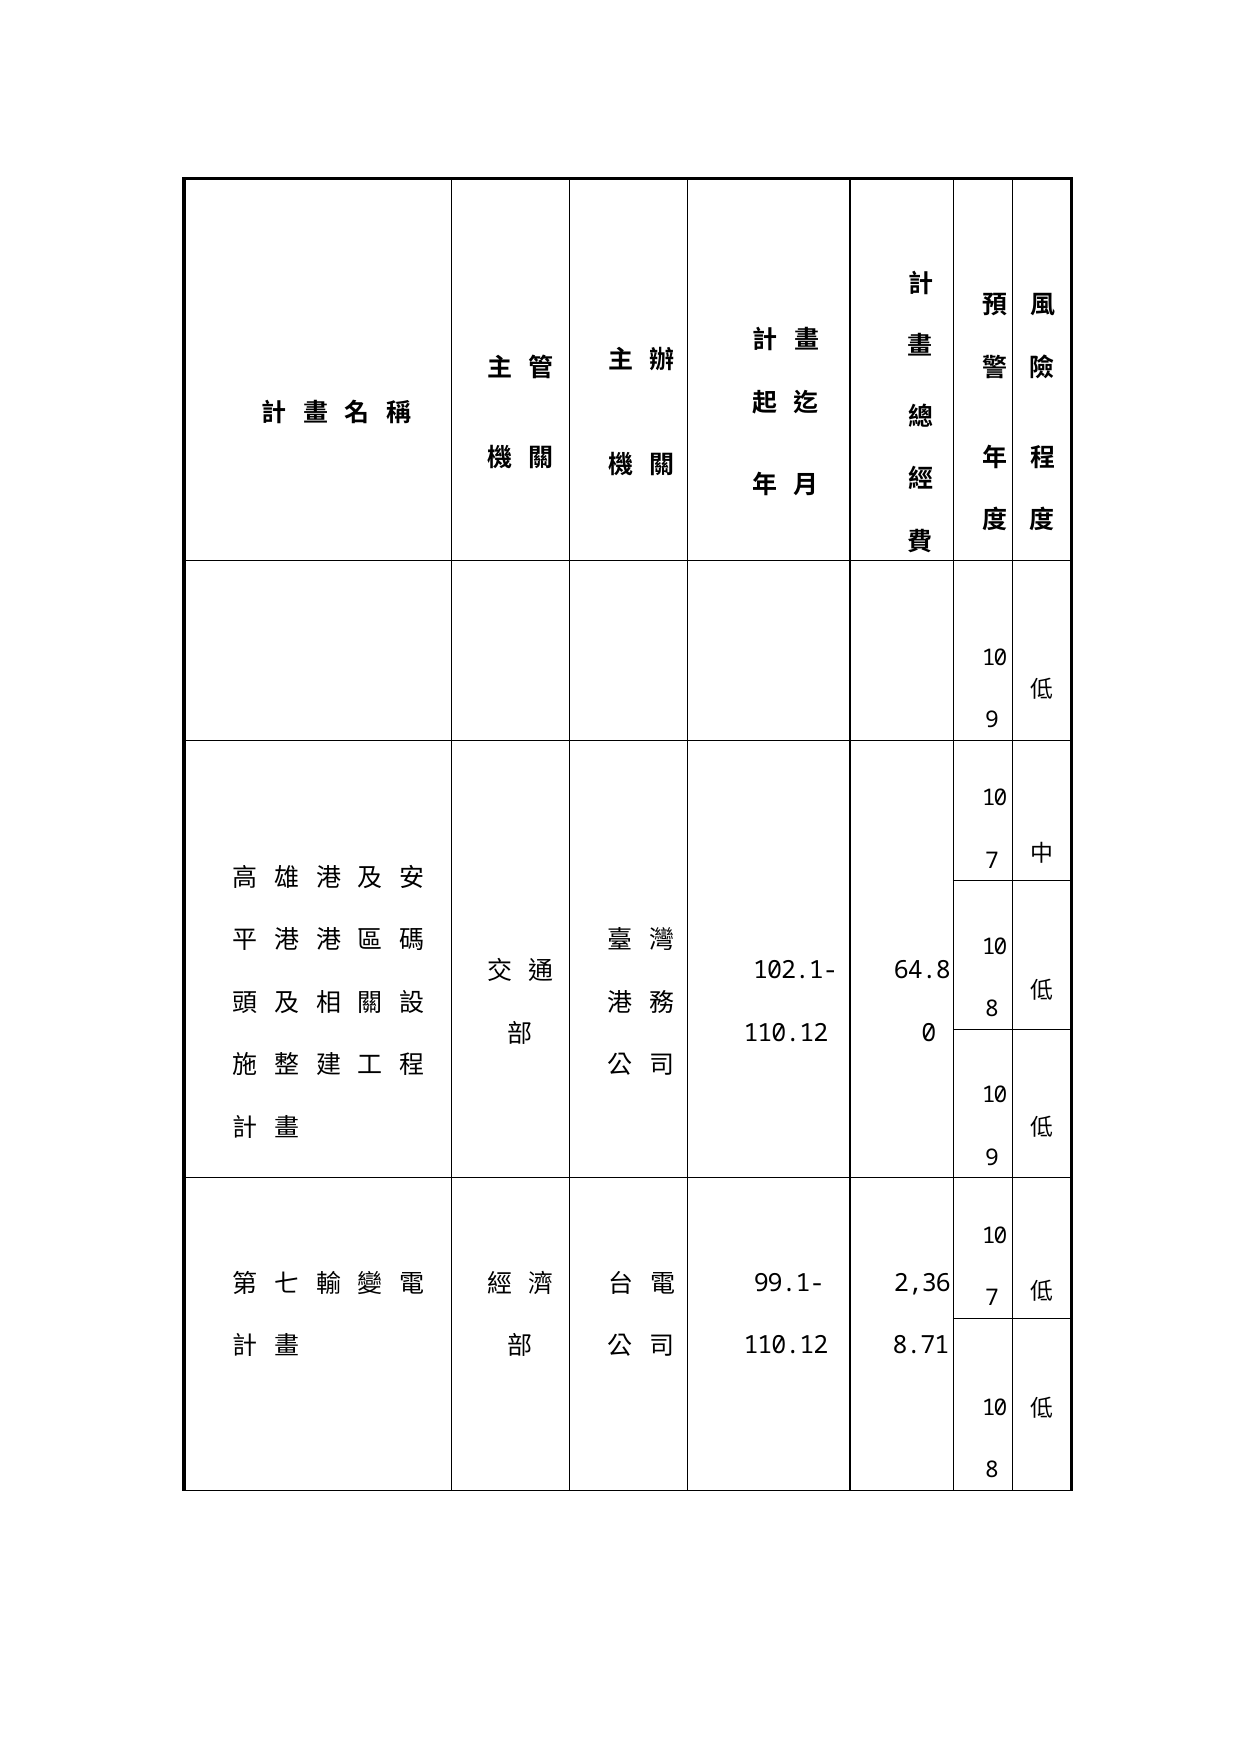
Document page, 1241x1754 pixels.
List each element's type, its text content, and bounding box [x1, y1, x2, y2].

table_cell 低 [1013, 881, 1070, 1029]
table_cell 107 [954, 741, 1012, 880]
table_cell 2,368.71 [851, 1178, 953, 1490]
table_cell 低 [1013, 1319, 1070, 1490]
table_cell 109 [954, 1030, 1012, 1177]
table_cell 臺灣港務公司 [570, 741, 687, 1177]
table_cell 交通部 [452, 741, 569, 1177]
table_cell [570, 561, 687, 740]
table_cell 低 [1013, 1178, 1070, 1318]
table_cell 中 [1013, 741, 1070, 880]
table_cell 高雄港及安平港港區碼頭及相關設施整建工程計畫 [186, 741, 451, 1177]
table_cell 102.1-110.12 [688, 741, 849, 1177]
table_cell 107 [954, 1178, 1012, 1318]
table_cell 64.80 [851, 741, 953, 1177]
table_cell [688, 561, 849, 740]
table_cell 經濟部 [452, 1178, 569, 1490]
table_cell 台電公司 [570, 1178, 687, 1490]
table_header 計畫名稱 [186, 180, 451, 560]
table_header 主辦 機關 [570, 180, 687, 560]
table_cell [452, 561, 569, 740]
table_cell 低 [1013, 561, 1070, 740]
table_header 風險 程度 [1013, 180, 1070, 560]
table_cell 低 [1013, 1030, 1070, 1177]
table_cell 108 [954, 1319, 1012, 1490]
table_cell 108 [954, 881, 1012, 1029]
table_cell 第七輸變電計畫 [186, 1178, 451, 1490]
table_cell [186, 561, 451, 740]
table_cell 99.1-110.12 [688, 1178, 849, 1490]
table_header 計畫起迄 年月 [688, 180, 849, 560]
table_cell [851, 561, 953, 740]
table_header 計畫 總經費 [851, 180, 953, 560]
table_cell 109 [954, 561, 1012, 740]
table_header 主管 機關 [452, 180, 569, 560]
table_header 預警 年度 [954, 180, 1012, 560]
